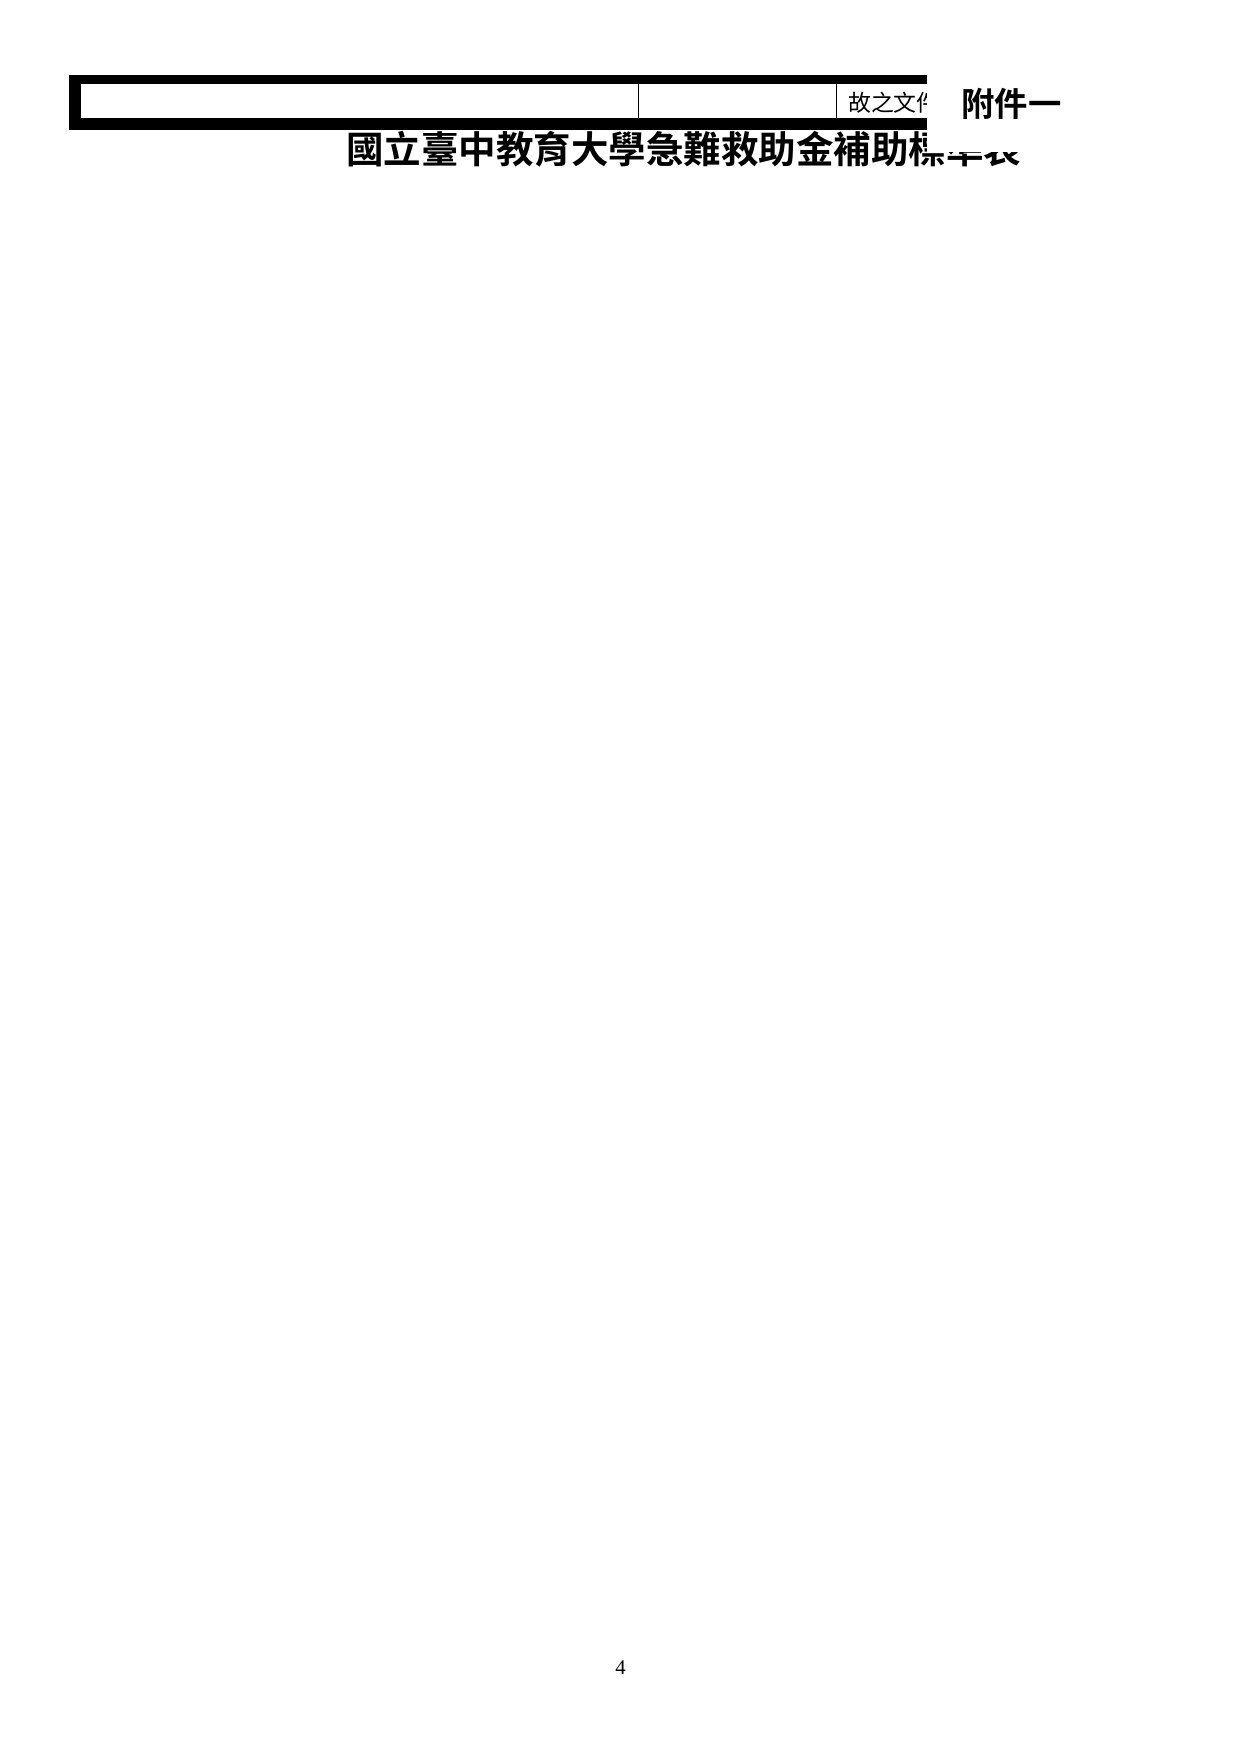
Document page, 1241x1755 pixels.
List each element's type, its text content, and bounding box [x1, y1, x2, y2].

table_cell [639, 84, 836, 118]
text 國立臺中教育大學急難救助金補助標準表 [75, 71, 1241, 172]
table_cell 檢附足以佐證遭遇變故之文件 [837, 84, 927, 118]
text 附件一 [942, 78, 1081, 126]
table_cell [81, 84, 638, 118]
